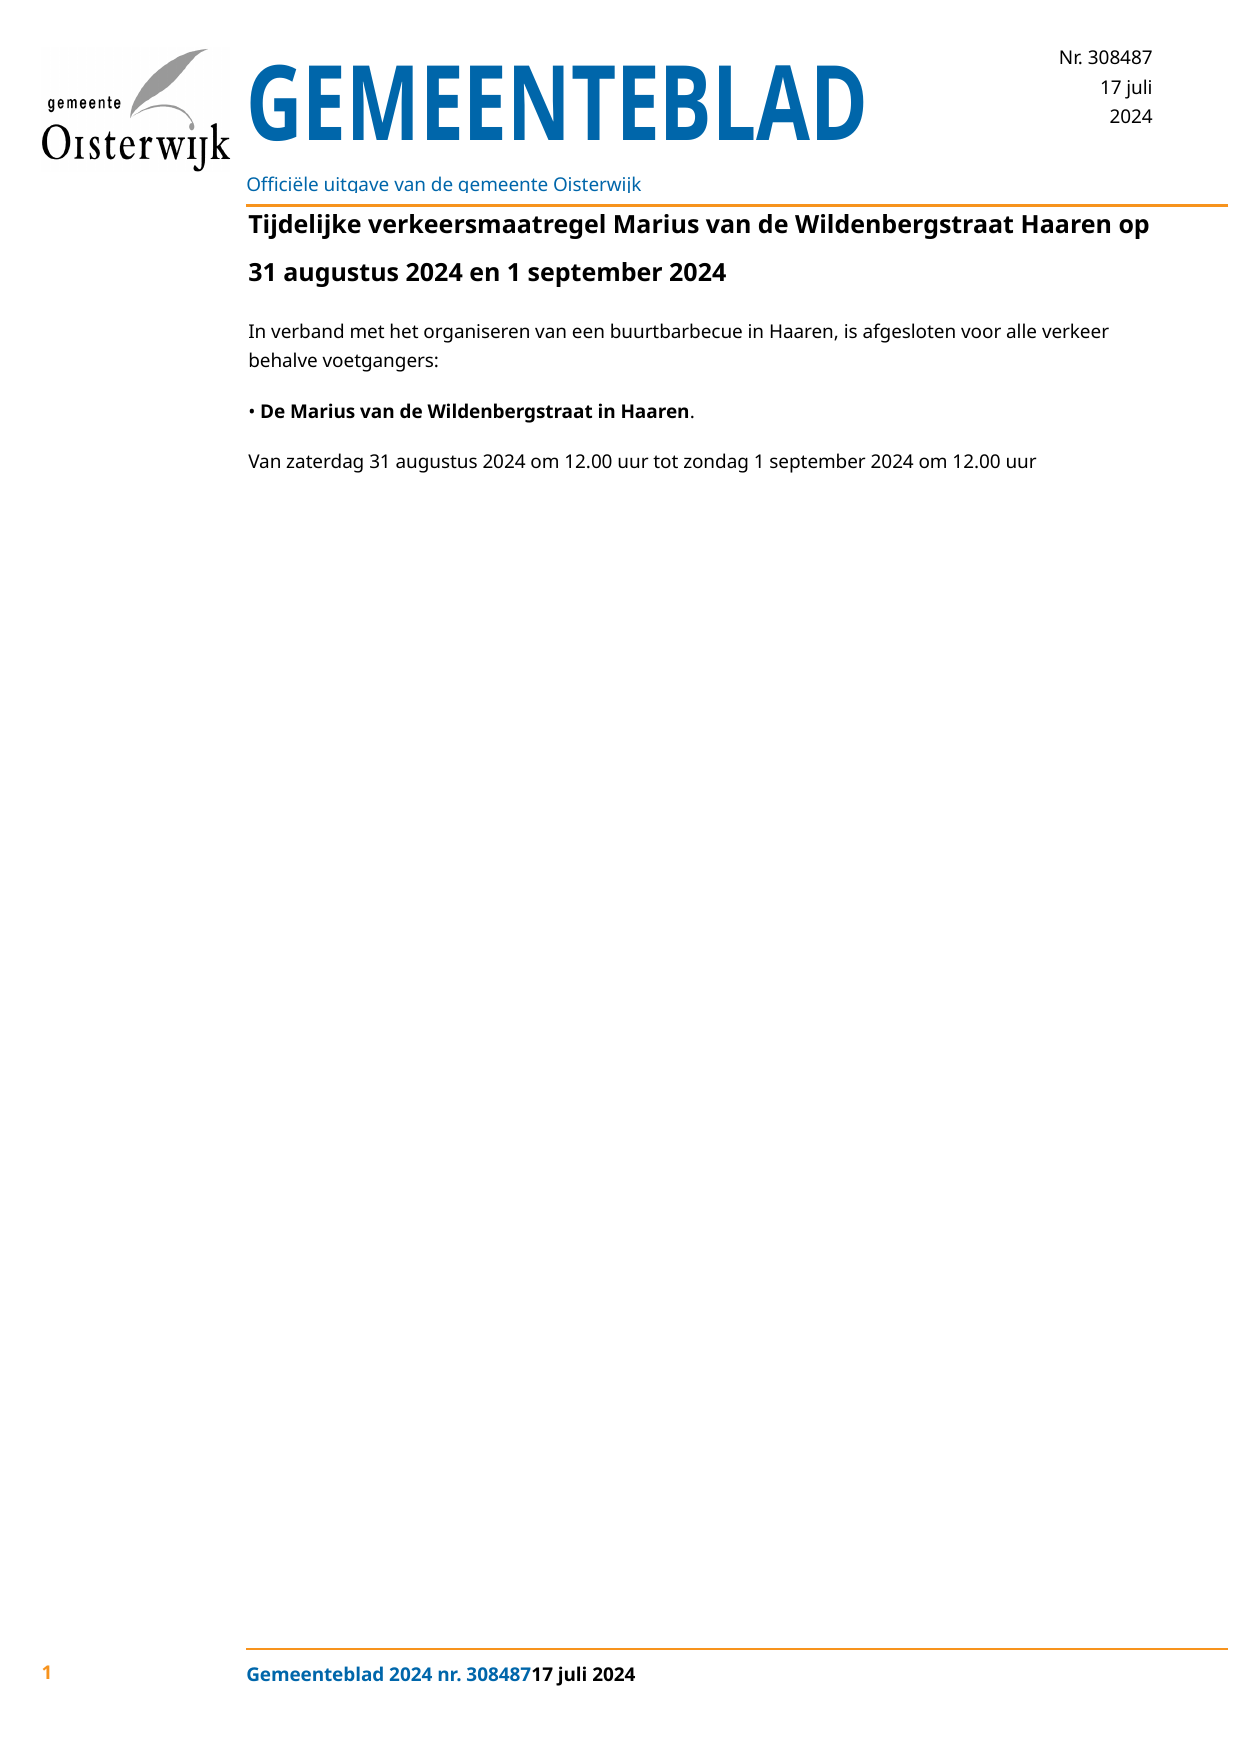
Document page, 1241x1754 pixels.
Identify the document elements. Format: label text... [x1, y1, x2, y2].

text • De Marius van de Wildenbergstraat in Haaren. [248, 398, 1152, 424]
text Tijdelijke verkeersmaatregel Marius van de Wildenbergstraat Haaren op 31 augustus 2024 en 1 september 2024 [248, 207, 1152, 288]
text Van zaterdag 31 augustus 2024 om 12.00 uur tot zondag 1 september 2024 om 12.00 uur [248, 448, 1152, 474]
picture [41, 47, 231, 172]
text In verband met het organiseren van een buurtbarbecue in Haaren, is afgesloten voor alle verkeer behalve voetgangers: [248, 318, 1152, 373]
